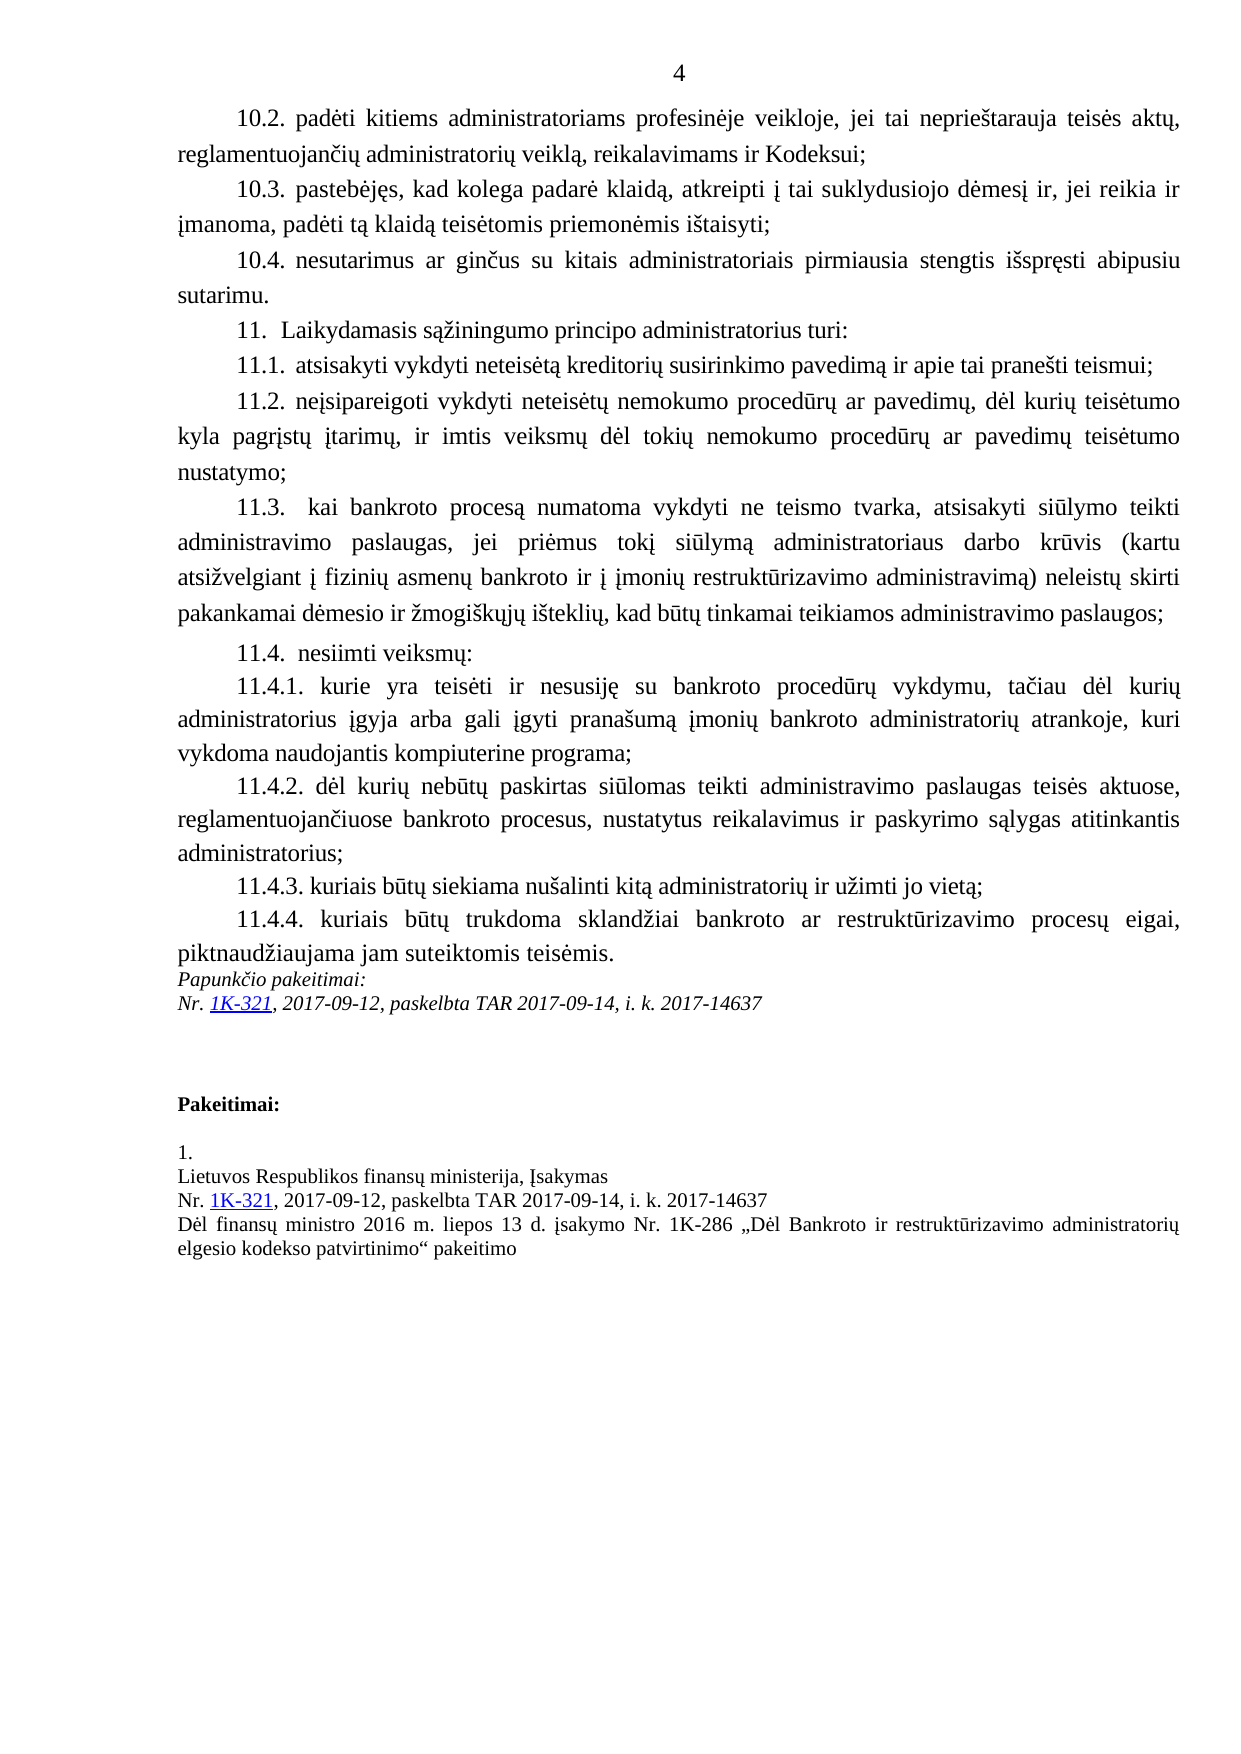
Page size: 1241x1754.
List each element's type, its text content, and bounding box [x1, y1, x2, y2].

text 10.3. pastebėjęs, kad kolega padarė klaidą, atkreipti į tai suklydusiojo dėmesį ir, jei reikia ir įmanoma, padėti tą klaidą teisėtomis priemonėmis ištaisyti; [177, 174, 1181, 238]
text Lietuvos Respublikos finansų ministerija, Įsakymas [177, 1164, 1181, 1188]
text 11.4.3. kuriais būtų siekiama nušalinti kitą administratorių ir užimti jo vietą; [177, 866, 1181, 900]
text 11.4.1. kurie yra teisėti ir nesusiję su bankroto procedūrų vykdymu, tačiau dėl kurių administratorius įgyja arba gali įgyti pranašumą įmonių bankroto administratorių atrankoje, kuri vykdoma naudojantis kompiuterine programa; [177, 666, 1181, 766]
text 11.3. kai bankroto procesą numatoma vykdyti ne teismo tvarka, atsisakyti siūlymo teikti administravimo paslaugas, jei priėmus tokį siūlymą administratoriaus darbo krūvis (kartu atsižvelgiant į fizinių asmenų bankroto ir į įmonių restruktūrizavimo administravimą) neleistų skirti pakankamai dėmesio ir žmogiškųjų išteklių, kad būtų tinkamai teikiamos administravimo paslaugos; [177, 492, 1181, 627]
text 11. Laikydamasis sąžiningumo principo administratorius turi: [177, 315, 1181, 344]
text Dėl finansų ministro 2016 m. liepos 13 d. įsakymo Nr. 1K-286 „Dėl Bankroto ir restruktūrizavimo administratorių elgesio kodekso patvirtinimo“ pakeitimo [177, 1212, 1181, 1260]
text 10.4. nesutarimus ar ginčus su kitais administratoriais pirmiausia stengtis išspręsti abipusiu sutarimu. [177, 245, 1181, 309]
text 11.1. atsisakyti vykdyti neteisėtą kreditorių susirinkimo pavedimą ir apie tai pranešti teismui; [177, 351, 1181, 379]
text 11.4.2. dėl kurių nebūtų paskirtas siūlomas teikti administravimo paslaugas teisės aktuose, reglamentuojančiuose bankroto procesus, nustatytus reikalavimus ir paskyrimo sąlygas atitinkantis administratorius; [177, 766, 1181, 866]
text 11.2. neįsipareigoti vykdyti neteisėtų nemokumo procedūrų ar pavedimų, dėl kurių teisėtumo kyla pagrįstų įtarimų, ir imtis veiksmų dėl tokių nemokumo procedūrų ar pavedimų teisėtumo nustatymo; [177, 386, 1181, 485]
text 10.2. padėti kitiems administratoriams profesinėje veikloje, jei tai neprieštarauja teisės aktų, reglamentuojančių administratorių veiklą, reikalavimams ir Kodeksui; [177, 103, 1181, 167]
text Papunkčio pakeitimai: [177, 966, 1181, 991]
text Pakeitimai: [177, 1091, 1181, 1116]
text 11.4.4. kuriais būtų trukdoma sklandžiai bankroto ar restruktūrizavimo procesų eigai, piktnaudžiaujama jam suteiktomis teisėmis. [177, 900, 1181, 966]
text 11.4. nesiimti veiksmų: [177, 633, 1181, 666]
text Nr. 1K-321, 2017-09-12, paskelbta TAR 2017-09-14, i. k. 2017-14637 [177, 991, 1181, 1014]
text 1. [177, 1139, 1181, 1164]
text Nr. 1K-321, 2017-09-12, paskelbta TAR 2017-09-14, i. k. 2017-14637 [177, 1188, 1181, 1212]
